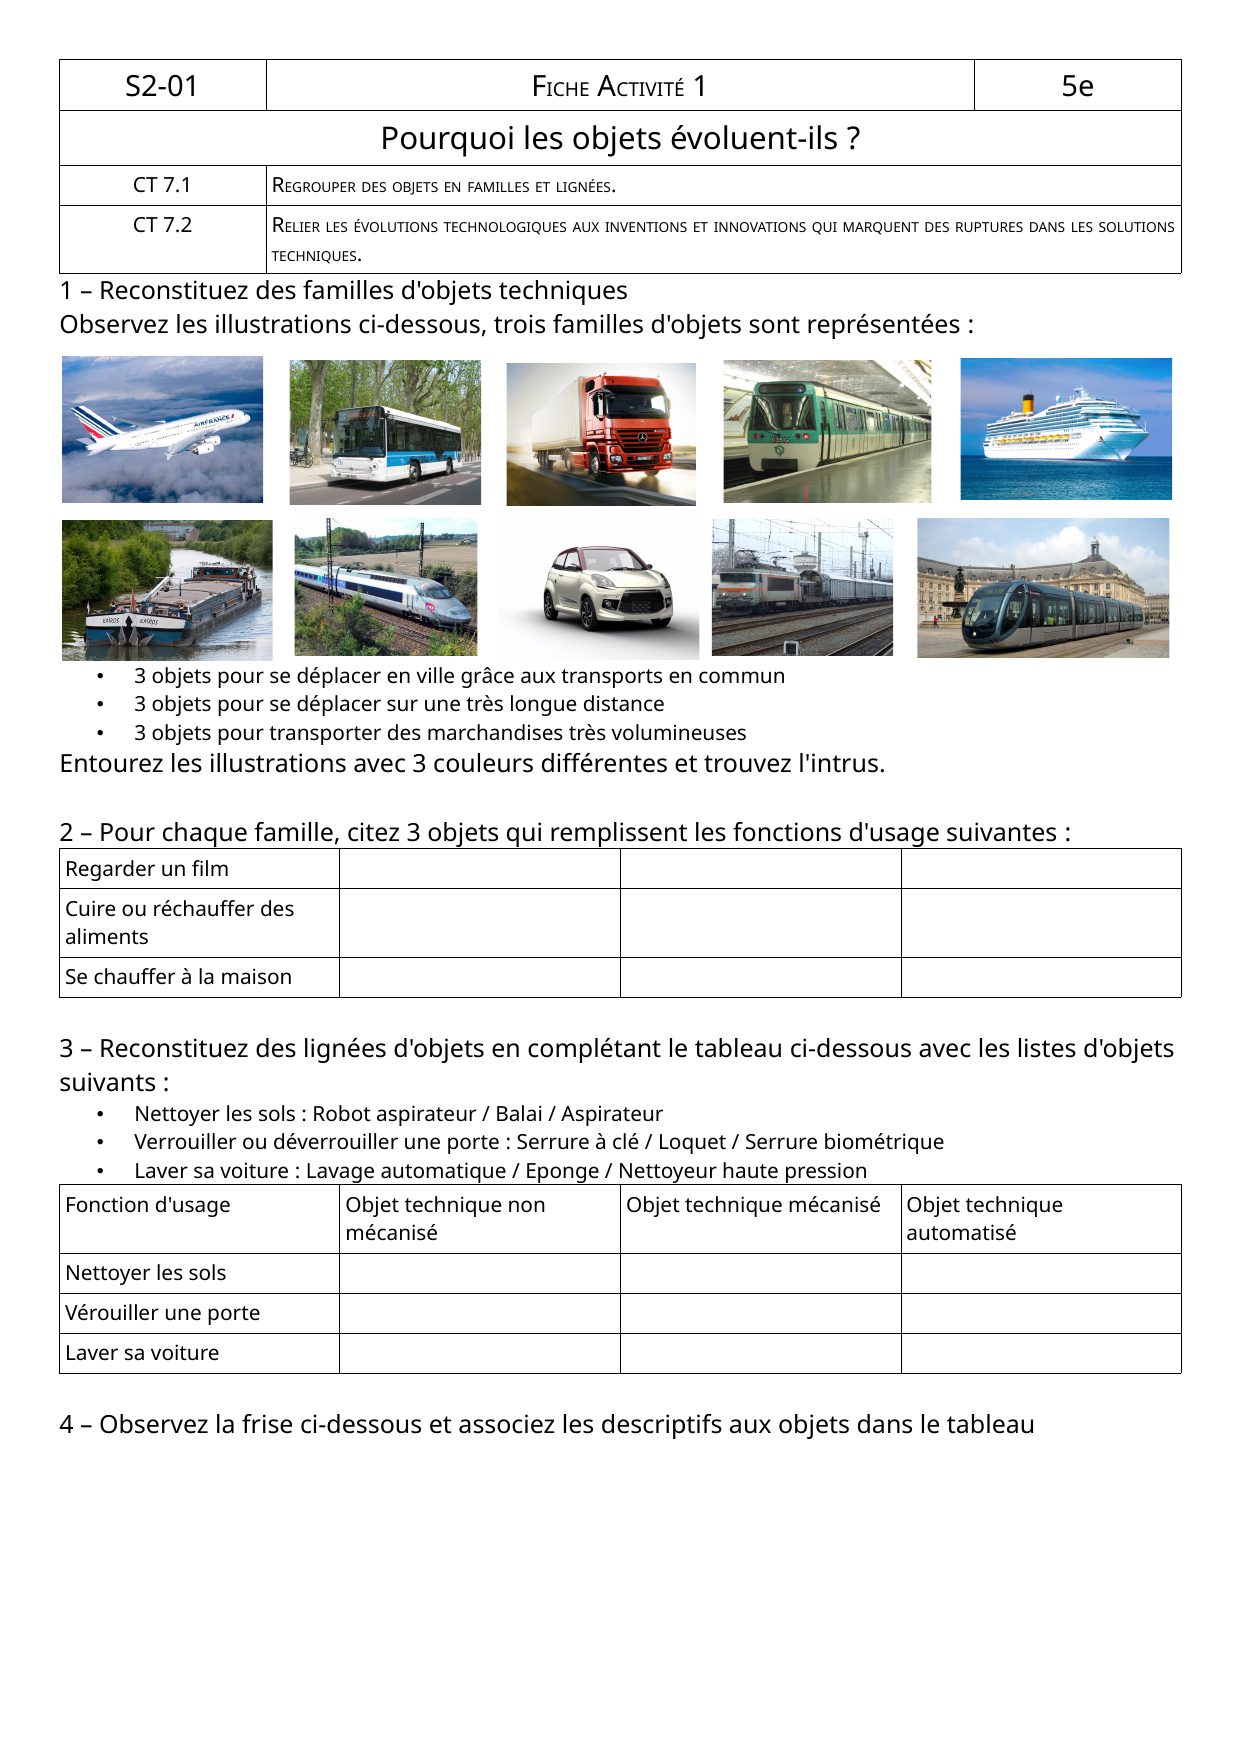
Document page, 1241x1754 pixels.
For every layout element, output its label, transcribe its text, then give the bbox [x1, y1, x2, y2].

text 4 – Observez la frise ci-dessous et associez les descriptifs aux objets dans le tableau [59, 1407, 1181, 1441]
table_header Fiche Activité 1 [267, 60, 974, 110]
picture [711, 519, 894, 656]
table_header Regarder un film [60, 849, 339, 888]
table_cell Nettoyer les sols [60, 1254, 339, 1293]
table_header Objet technique automatisé [902, 1185, 1181, 1253]
picture [62, 356, 264, 503]
table_cell [621, 958, 901, 997]
table_cell [902, 1254, 1181, 1293]
table_header S2-01 [60, 60, 266, 110]
table_cell Regrouper des objets en familles et lignées. [267, 166, 1181, 204]
table_cell [902, 889, 1181, 957]
picture [498, 516, 700, 660]
text 2 – Pour chaque famille, citez 3 objets qui remplissent les fonctions d'usage suivantes : [59, 814, 1181, 848]
list Nettoyer les sols : Robot aspirateur / Balai / Aspirateur [97, 1099, 1181, 1127]
table_header [621, 849, 901, 888]
picture [960, 358, 1173, 500]
table_cell Relier les évolutions technologiques aux inventions et innovations qui marquent des ruptures dans les solutions techniques. [267, 206, 1181, 273]
table_header 5e [975, 60, 1181, 110]
table_header Fonction d'usage [60, 1185, 339, 1253]
table_cell [902, 1334, 1181, 1373]
table_cell [621, 889, 901, 957]
list Verrouiller ou déverrouiller une porte : Serrure à clé / Loquet / Serrure biométrique [97, 1127, 1181, 1156]
text Entourez les illustrations avec 3 couleurs différentes et trouvez l'intrus. [59, 746, 1181, 780]
table_cell Cuire ou réchauffer des aliments [60, 889, 339, 957]
table_header Objet technique mécanisé [621, 1185, 901, 1253]
table_cell [340, 1334, 620, 1373]
table_cell [340, 1294, 620, 1333]
table_cell [621, 1254, 901, 1293]
table_cell [902, 958, 1181, 997]
text Observez les illustrations ci-dessous, trois familles d'objets sont représentées : [59, 307, 1181, 341]
text 3 – Reconstituez des lignées d'objets en complétant le tableau ci-dessous avec les listes d'objets suivants : [59, 1031, 1181, 1099]
picture [506, 363, 696, 506]
table_cell Pourquoi les objets évoluent-ils ? [60, 111, 1181, 164]
table_cell Laver sa voiture [60, 1334, 339, 1373]
list Laver sa voiture : Lavage automatique / Eponge / Nettoyeur haute pression [97, 1156, 1181, 1184]
table_cell CT 7.1 [60, 166, 266, 204]
table_header [340, 849, 620, 888]
table_cell CT 7.2 [60, 206, 266, 273]
table_cell Vérouiller une porte [60, 1294, 339, 1333]
picture [294, 518, 478, 656]
text 1 – Reconstituez des familles d'objets techniques [59, 274, 1181, 307]
table_header [902, 849, 1181, 888]
table_header Objet technique non mécanisé [340, 1185, 620, 1253]
picture [917, 518, 1170, 658]
list 3 objets pour transporter des marchandises très volumineuses [97, 718, 1181, 746]
table_cell [340, 1254, 620, 1293]
picture [723, 360, 932, 503]
table_cell Se chauffer à la maison [60, 958, 339, 997]
table_cell [621, 1334, 901, 1373]
table_cell [340, 889, 620, 957]
table_cell [902, 1294, 1181, 1333]
list 3 objets pour se déplacer sur une très longue distance [97, 689, 1181, 718]
picture [289, 360, 482, 505]
table_cell [340, 958, 620, 997]
picture [62, 520, 273, 661]
list 3 objets pour se déplacer en ville grâce aux transports en commun [97, 341, 1181, 689]
table_cell [621, 1294, 901, 1333]
